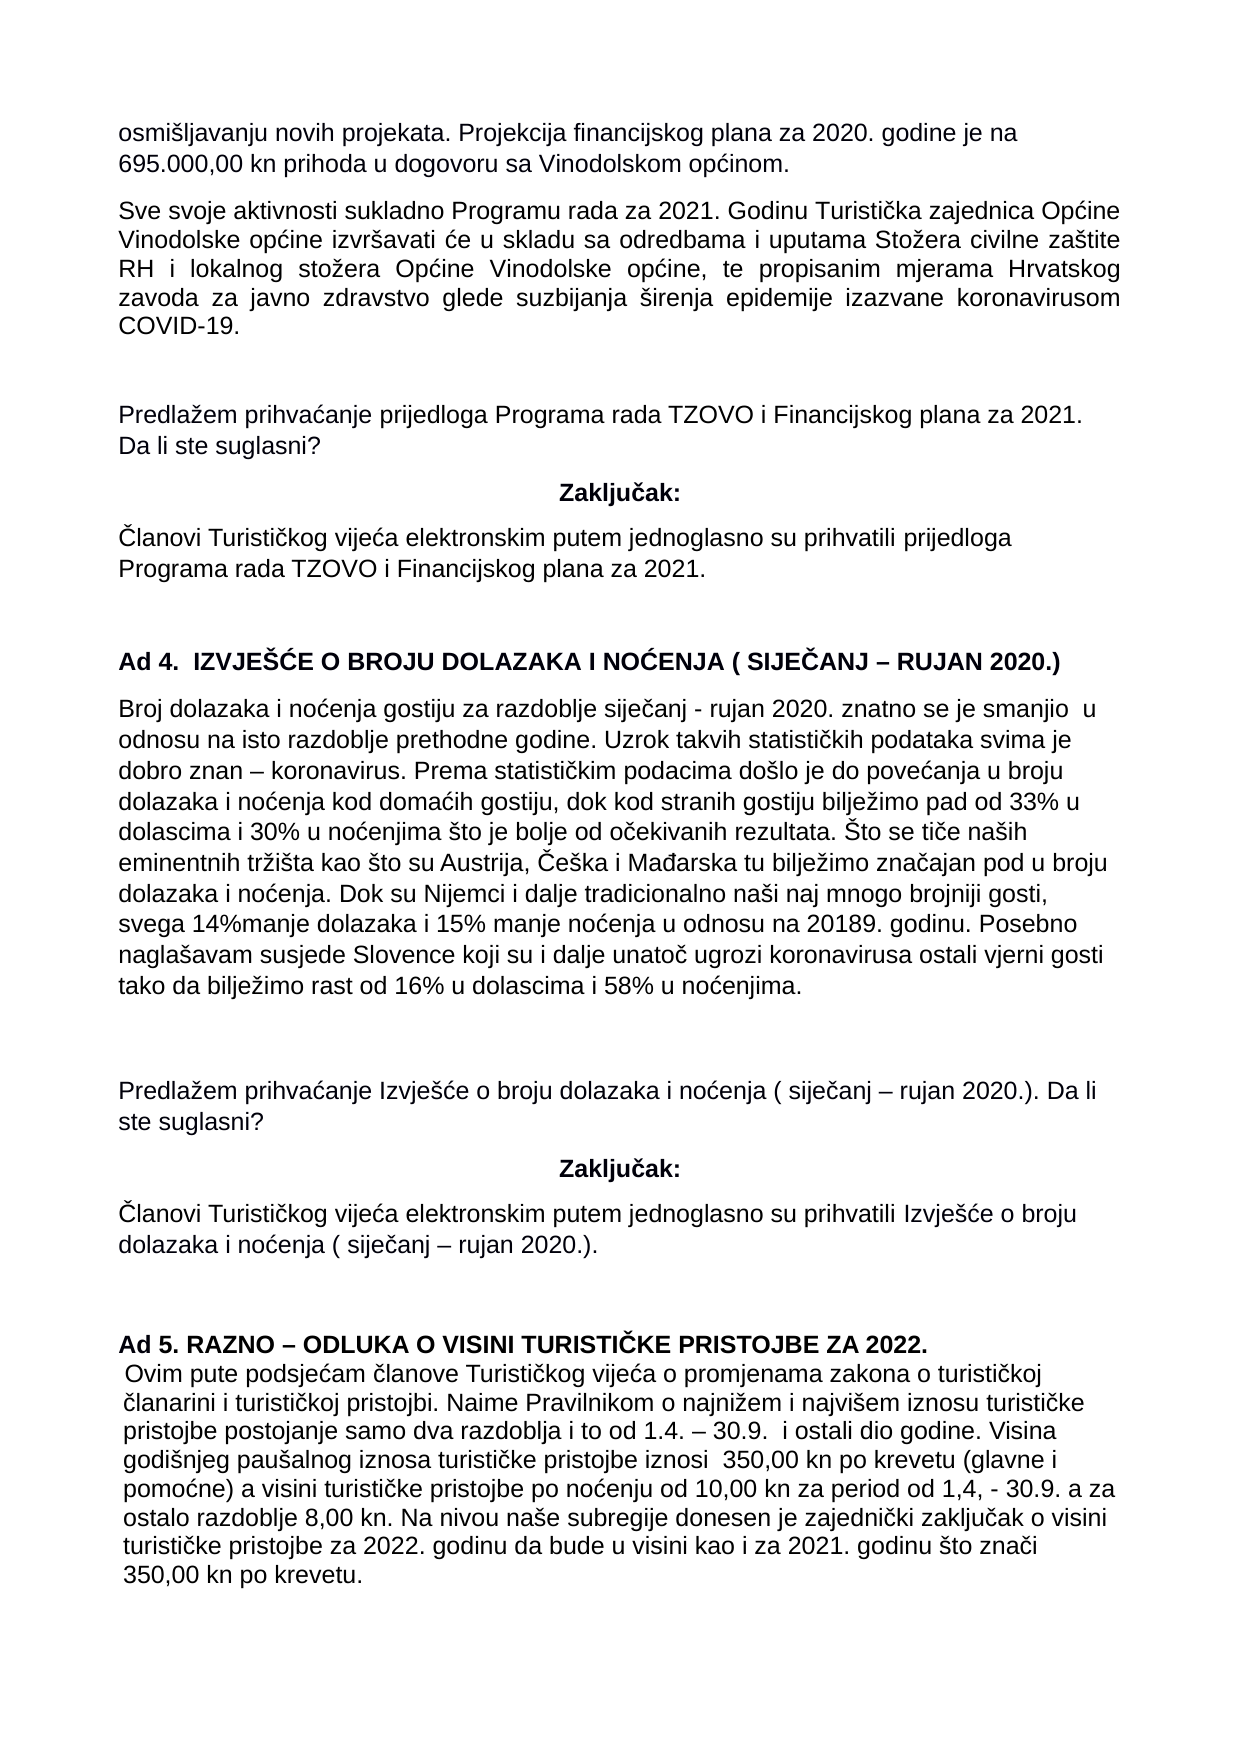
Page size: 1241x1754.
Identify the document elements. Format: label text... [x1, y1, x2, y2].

text Ad 4. IZVJEŠĆE O BROJU DOLAZAKA I NOĆENJA ( SIJEČANJ – RUJAN 2020.) [118, 647, 1122, 676]
text Zaključak: [118, 1154, 1122, 1183]
text Broj dolazaka i noćenja gostiju za razdoblje siječanj - rujan 2020. znatno se je smanjio u odnosu na isto razdoblje prethodne godine. Uzrok takvih statističkih podataka svima je dobro znan – koronavirus. Prema statističkim podacima došlo je do povećanja u broju dolazaka i noćenja kod domaćih gostiju, dok kod stranih gostiju bilježimo pad od 33% u dolascima i 30% u noćenjima što je bolje od očekivanih rezultata. Što se tiče naših eminentnih tržišta kao što su Austrija, Češka i Mađarska tu bilježimo značajan pod u broju dolazaka i noćenja. Dok su Nijemci i dalje tradicionalno naši naj mnogo brojniji gosti, svega 14%manje dolazaka i 15% manje noćenja u odnosu na 20189. godinu. Posebno naglašavam susjede Slovence koji su i dalje unatoč ugrozi koronavirusa ostali vjerni gosti tako da bilježimo rast od 16% u dolascima i 58% u noćenjima. [118, 694, 1122, 1000]
text Članovi Turističkog vijeća elektronskim putem jednoglasno su prihvatili Izvješće o broju dolazaka i noćenja ( siječanj – rujan 2020.). [118, 1199, 1122, 1259]
text Predlažem prihvaćanje Izvješće o broju dolazaka i noćenja ( siječanj – rujan 2020.). Da li ste suglasni? [118, 1076, 1122, 1135]
text osmišljavanju novih projekata. Projekcija financijskog plana za 2020. godine je na 695.000,00 kn prihoda u dogovoru sa Vinodolskom općinom. [118, 118, 1122, 178]
text Predlažem prihvaćanje prijedloga Programa rada TZOVO i Financijskog plana za 2021. Da li ste suglasni? [118, 400, 1122, 459]
text Ovim pute podsjećam članove Turističkog vijeća o promjenama zakona o turističkoj članarini i turističkoj pristojbi. Naime Pravilnikom o najnižem i najvišem iznosu turističke pristojbe postojanje samo dva razdoblja i to od 1.4. – 30.9. i ostali dio godine. Visina godišnjeg paušalnog iznosa turističke pristojbe iznosi 350,00 kn po krevetu (glavne i pomoćne) a visini turističke pristojbe po noćenju od 10,00 kn za period od 1,4, - 30.9. a za ostalo razdoblje 8,00 kn. Na nivou naše subregije donesen je zajednički zaključak o visini turističke pristojbe za 2022. godinu da bude u visini kao i za 2021. godinu što znači 350,00 kn po krevetu. [123, 1359, 1122, 1589]
text Ad 5. RAZNO – ODLUKA O VISINI TURISTIČKE PRISTOJBE ZA 2022. [118, 1330, 1122, 1359]
text Sve svoje aktivnosti sukladno Programu rada za 2021. Godinu Turistička zajednica Općine Vinodolske općine izvršavati će u skladu sa odredbama i uputama Stožera civilne zaštite RH i lokalnog stožera Općine Vinodolske općine, te propisanim mjerama Hrvatskog zavoda za javno zdravstvo glede suzbijanja širenja epidemije izazvane koronavirusom COVID-19. [118, 196, 1122, 340]
text Članovi Turističkog vijeća elektronskim putem jednoglasno su prihvatili prijedloga Programa rada TZOVO i Financijskog plana za 2021. [118, 523, 1122, 583]
text Zaključak: [118, 478, 1122, 507]
